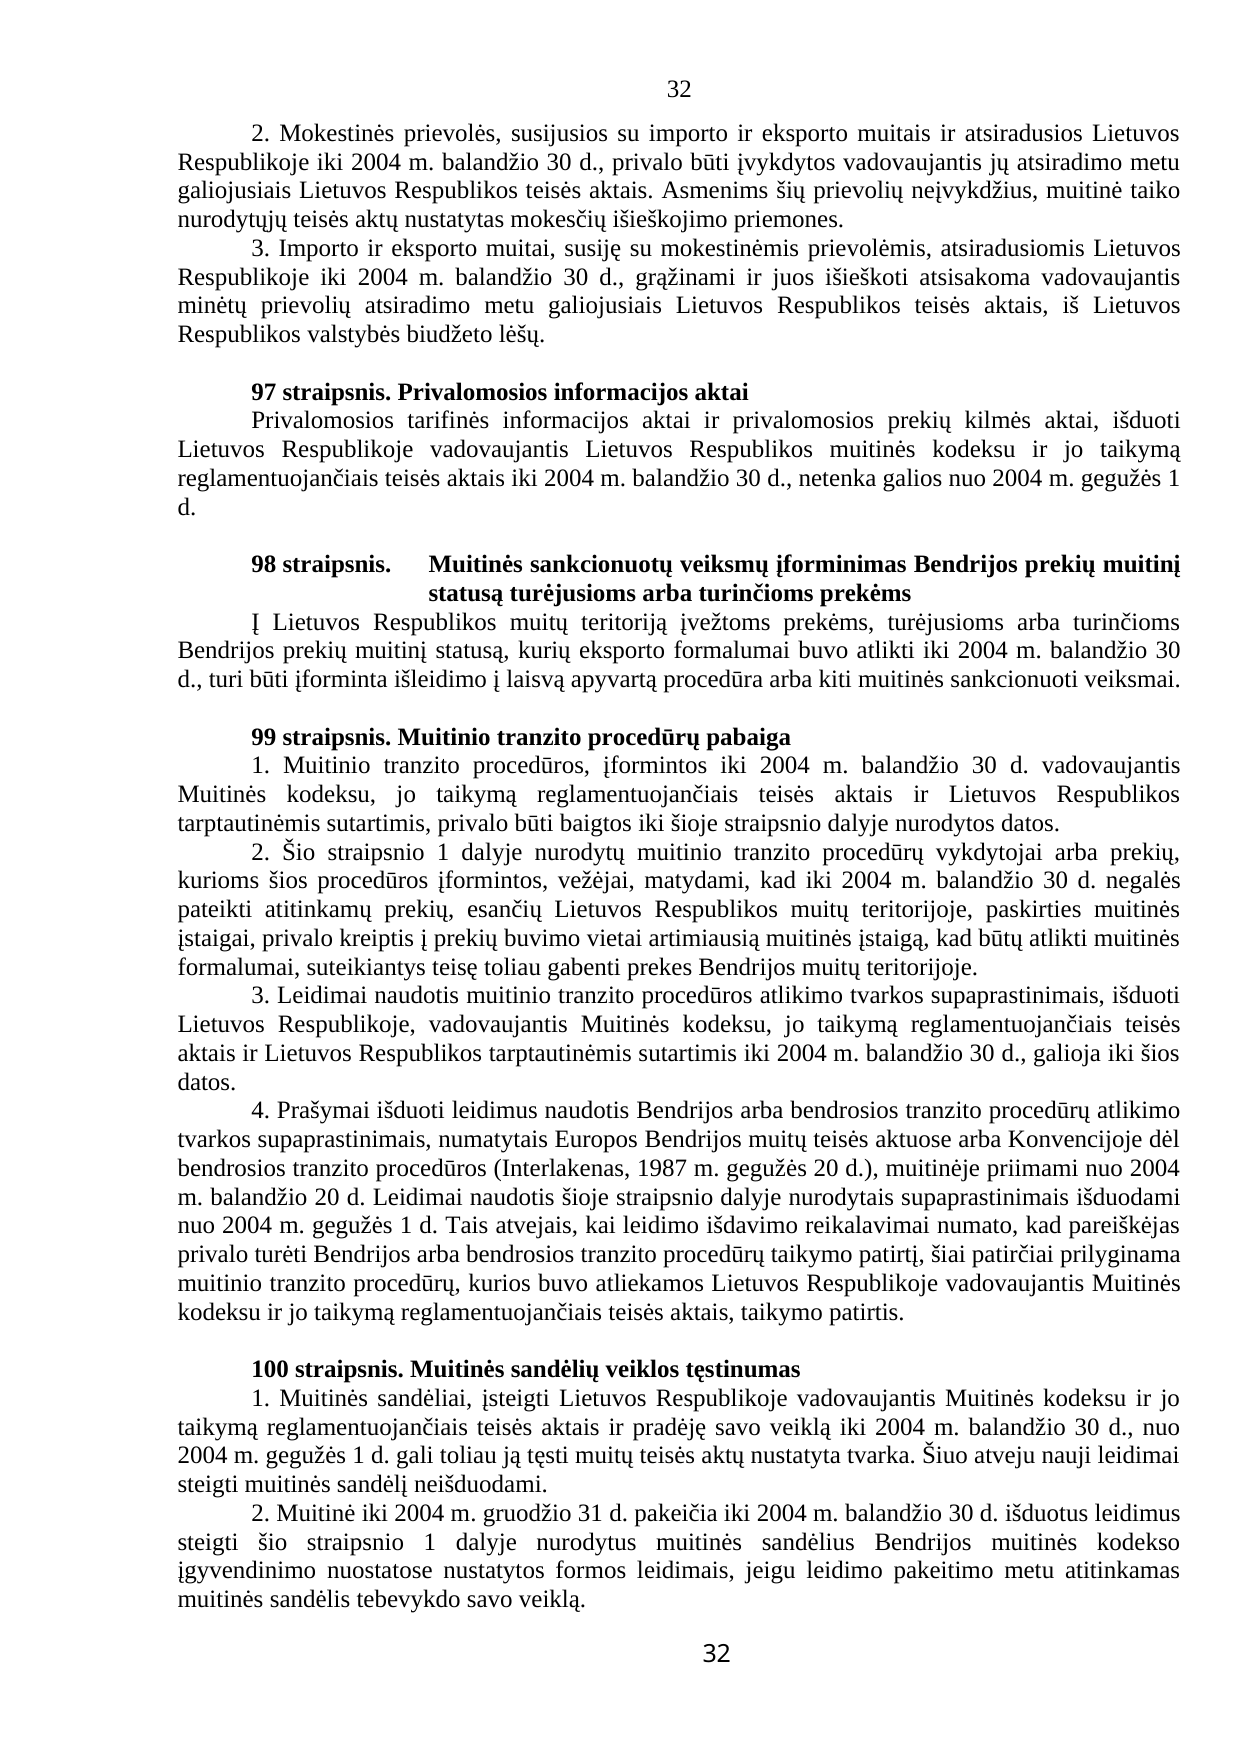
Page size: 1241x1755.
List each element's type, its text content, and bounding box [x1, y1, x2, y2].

text Į Lietuvos Respublikos muitų teritoriją įvežtoms prekėms, turėjusioms arba turinčioms Bendrijos prekių muitinį statusą, kurių eksporto formalumai buvo atlikti iki 2004 m. balandžio 30 d., turi būti įforminta išleidimo į laisvą apyvartą procedūra arba kiti muitinės sankcionuoti veiksmai. [177, 607, 1181, 693]
text 1. Muitinio tranzito procedūros, įformintos iki 2004 m. balandžio 30 d. vadovaujantis Muitinės kodeksu, jo taikymą reglamentuojančiais teisės aktais ir Lietuvos Respublikos tarptautinėmis sutartimis, privalo būti baigtos iki šioje straipsnio dalyje nurodytos datos. [177, 751, 1181, 837]
text 3. Leidimai naudotis muitinio tranzito procedūros atlikimo tvarkos supaprastinimais, išduoti Lietuvos Respublikoje, vadovaujantis Muitinės kodeksu, jo taikymą reglamentuojančiais teisės aktais ir Lietuvos Respublikos tarptautinėmis sutartimis iki 2004 m. balandžio 30 d., galioja iki šios datos. [177, 981, 1181, 1096]
text 1. Muitinės sandėliai, įsteigti Lietuvos Respublikoje vadovaujantis Muitinės kodeksu ir jo taikymą reglamentuojančiais teisės aktais ir pradėję savo veiklą iki 2004 m. balandžio 30 d., nuo 2004 m. gegužės 1 d. gali toliau ją tęsti muitų teisės aktų nustatyta tvarka. Šiuo atveju nauji leidimai steigti muitinės sandėlį neišduodami. [177, 1383, 1181, 1498]
text Privalomosios tarifinės informacijos aktai ir privalomosios prekių kilmės aktai, išduoti Lietuvos Respublikoje vadovaujantis Lietuvos Respublikos muitinės kodeksu ir jo taikymą reglamentuojančiais teisės aktais iki 2004 m. balandžio 30 d., netenka galios nuo 2004 m. gegužės 1 d. [177, 406, 1181, 521]
text 4. Prašymai išduoti leidimus naudotis Bendrijos arba bendrosios tranzito procedūrų atlikimo tvarkos supaprastinimais, numatytais Europos Bendrijos muitų teisės aktuose arba Konvencijoje dėl bendrosios tranzito procedūros (Interlakenas, 1987 m. gegužės 20 d.), muitinėje priimami nuo 2004 m. balandžio 20 d. Leidimai naudotis šioje straipsnio dalyje nurodytais supaprastinimais išduodami nuo 2004 m. gegužės 1 d. Tais atvejais, kai leidimo išdavimo reikalavimai numato, kad pareiškėjas privalo turėti Bendrijos arba bendrosios tranzito procedūrų taikymo patirtį, šiai patirčiai prilyginama muitinio tranzito procedūrų, kurios buvo atliekamos Lietuvos Respublikoje vadovaujantis Muitinės kodeksu ir jo taikymą reglamentuojančiais teisės aktais, taikymo patirtis. [177, 1096, 1181, 1326]
text 98 straipsnis. Muitinės sankcionuotų veiksmų įforminimas Bendrijos prekių muitinį statusą turėjusioms arba turinčioms prekėms [251, 549, 1181, 607]
text 100 straipsnis. Muitinės sandėlių veiklos tęstinumas [177, 1354, 1181, 1383]
text 99 straipsnis. Muitinio tranzito procedūrų pabaiga [177, 722, 1181, 751]
text 2. Muitinė iki 2004 m. gruodžio 31 d. pakeičia iki 2004 m. balandžio 30 d. išduotus leidimus steigti šio straipsnio 1 dalyje nurodytus muitinės sandėlius Bendrijos muitinės kodekso įgyvendinimo nuostatose nustatytos formos leidimais, jeigu leidimo pakeitimo metu atitinkamas muitinės sandėlis tebevykdo savo veiklą. [177, 1498, 1181, 1613]
text 97 straipsnis. Privalomosios informacijos aktai [177, 377, 1181, 406]
text 2. Šio straipsnio 1 dalyje nurodytų muitinio tranzito procedūrų vykdytojai arba prekių, kurioms šios procedūros įformintos, vežėjai, matydami, kad iki 2004 m. balandžio 30 d. negalės pateikti atitinkamų prekių, esančių Lietuvos Respublikos muitų teritorijoje, paskirties muitinės įstaigai, privalo kreiptis į prekių buvimo vietai artimiausią muitinės įstaigą, kad būtų atlikti muitinės formalumai, suteikiantys teisę toliau gabenti prekes Bendrijos muitų teritorijoje. [177, 837, 1181, 981]
text 3. Importo ir eksporto muitai, susiję su mokestinėmis prievolėmis, atsiradusiomis Lietuvos Respublikoje iki 2004 m. balandžio 30 d., grąžinami ir juos išieškoti atsisakoma vadovaujantis minėtų prievolių atsiradimo metu galiojusiais Lietuvos Respublikos teisės aktais, iš Lietuvos Respublikos valstybės biudžeto lėšų. [177, 233, 1181, 348]
text 2. Mokestinės prievolės, susijusios su importo ir eksporto muitais ir atsiradusios Lietuvos Respublikoje iki 2004 m. balandžio 30 d., privalo būti įvykdytos vadovaujantis jų atsiradimo metu galiojusiais Lietuvos Respublikos teisės aktais. Asmenims šių prievolių neįvykdžius, muitinė taiko nurodytųjų teisės aktų nustatytas mokesčių išieškojimo priemones. [177, 118, 1181, 233]
